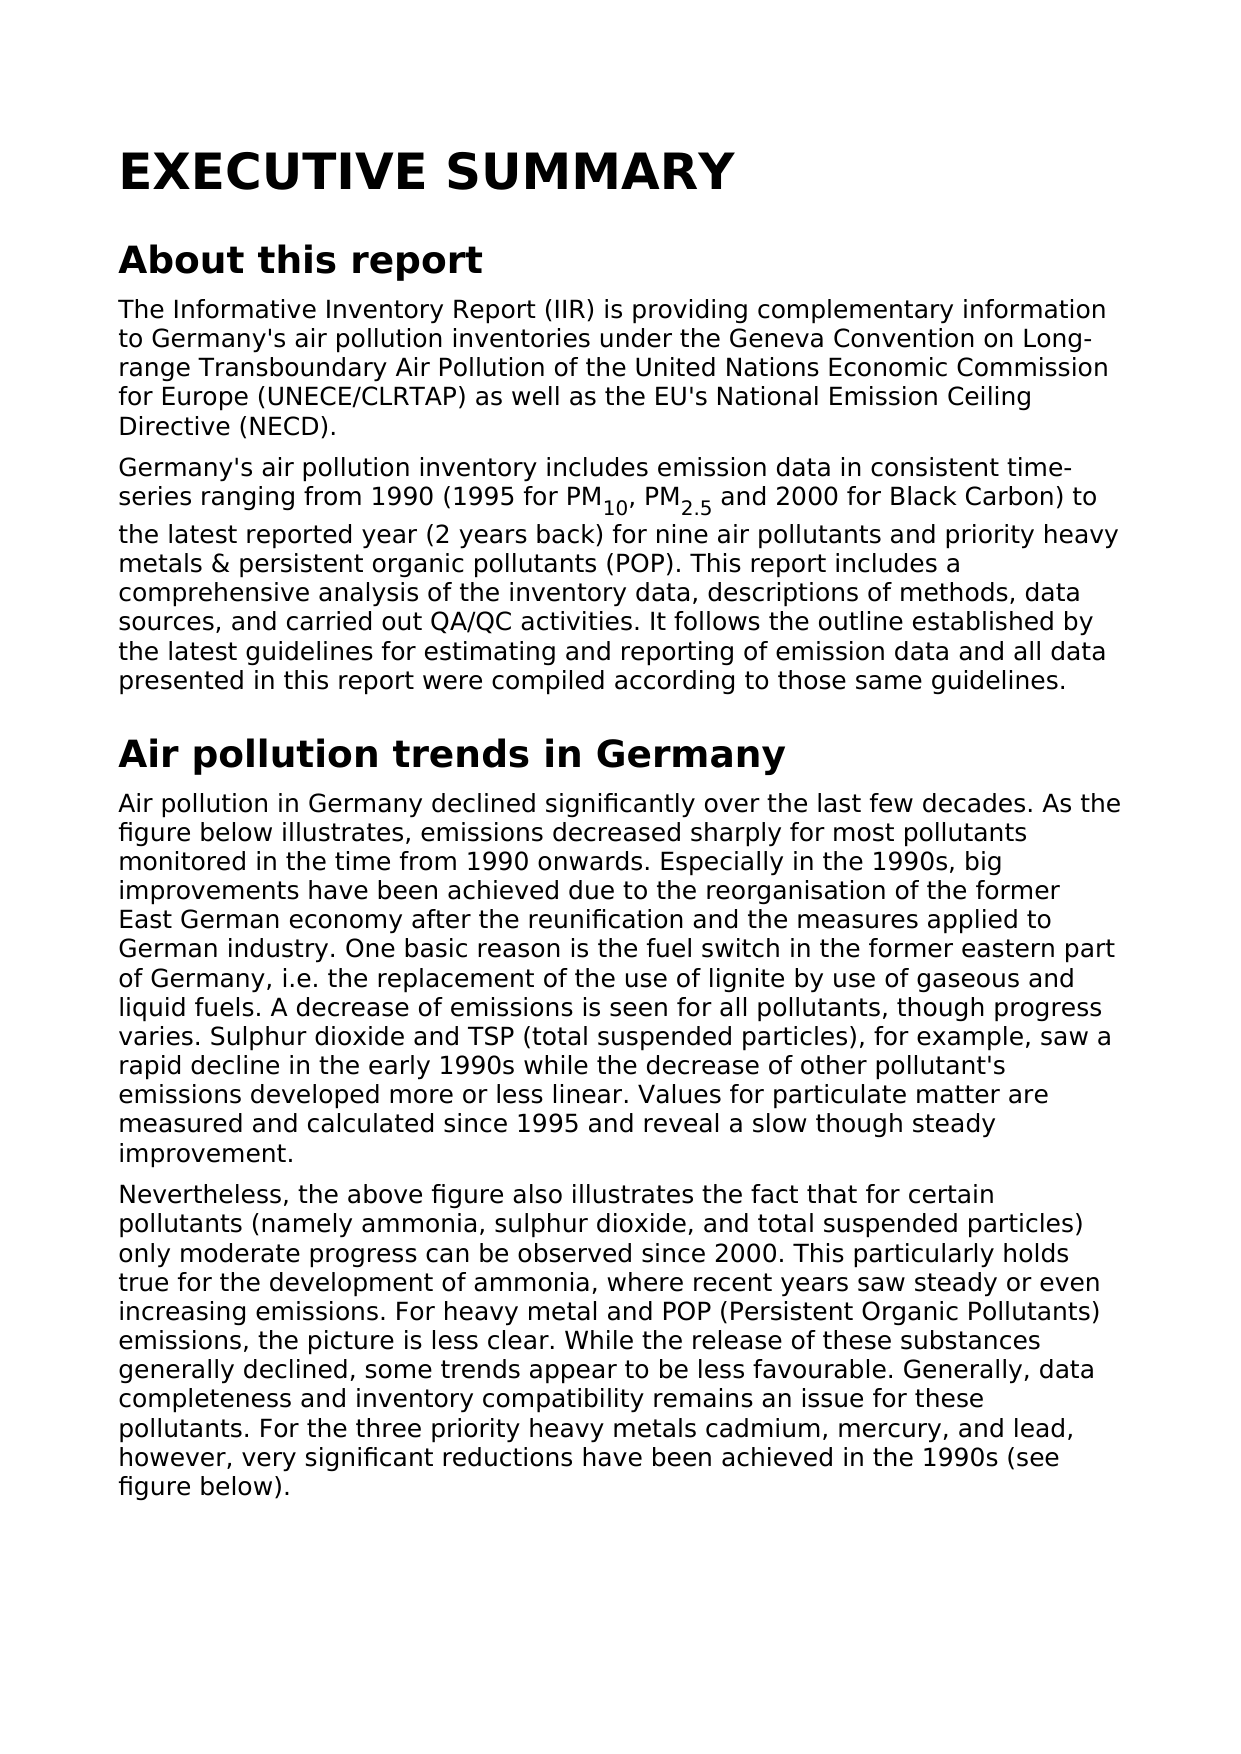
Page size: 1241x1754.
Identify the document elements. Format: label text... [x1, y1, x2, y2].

text The Informative Inventory Report (IIR) is providing complementary information to Germany's air pollution inventories under the Geneva Convention on Long-range Transboundary Air Pollution of the United Nations Economic Commission for Europe (UNECE/CLRTAP) as well as the EU's National Emission Ceiling Directive (NECD). [118, 295, 1122, 441]
text Nevertheless, the above figure also illustrates the fact that for certain pollutants (namely ammonia, sulphur dioxide, and total suspended particles) only moderate progress can be observed since 2000. This particularly holds true for the development of ammonia, where recent years saw steady or even increasing emissions. For heavy metal and POP (Persistent Organic Pollutants) emissions, the picture is less clear. While the release of these substances generally declined, some trends appear to be less favourable. Generally, data completeness and inventory compatibility remains an issue for these pollutants. For the three priority heavy metals cadmium, mercury, and lead, however, very significant reductions have been achieved in the 1990s (see figure below). [118, 1180, 1122, 1501]
text Germany's air pollution inventory includes emission data in consistent time-series ranging from 1990 (1995 for PM10, PM2.5 and 2000 for Black Carbon) to the latest reported year (2 years back) for nine air pollutants and priority heavy metals & persistent organic pollutants (POP). This report includes a comprehensive analysis of the inventory data, descriptions of methods, data sources, and carried out QA/QC activities. It follows the outline established by the latest guidelines for estimating and reporting of emission data and all data presented in this report were compiled according to those same guidelines. [118, 453, 1122, 695]
text Air pollution in Germany declined significantly over the last few decades. As the figure below illustrates, emissions decreased sharply for most pollutants monitored in the time from 1990 onwards. Especially in the 1990s, big improvements have been achieved due to the reorganisation of the former East German economy after the reunification and the measures applied to German industry. One basic reason is the fuel switch in the former eastern part of Germany, i.e. the replacement of the use of lignite by use of gaseous and liquid fuels. A decrease of emissions is seen for all pollutants, though progress varies. Sulphur dioxide and TSP (total suspended particles), for example, saw a rapid decline in the early 1990s while the decrease of other pollutant's emissions developed more or less linear. Values for particulate matter are measured and calculated since 1995 and reveal a slow though steady improvement. [118, 789, 1122, 1168]
subtitle Air pollution trends in Germany [118, 733, 1122, 776]
subtitle EXECUTIVE SUMMARY [118, 143, 1122, 201]
subtitle About this report [118, 239, 1122, 282]
